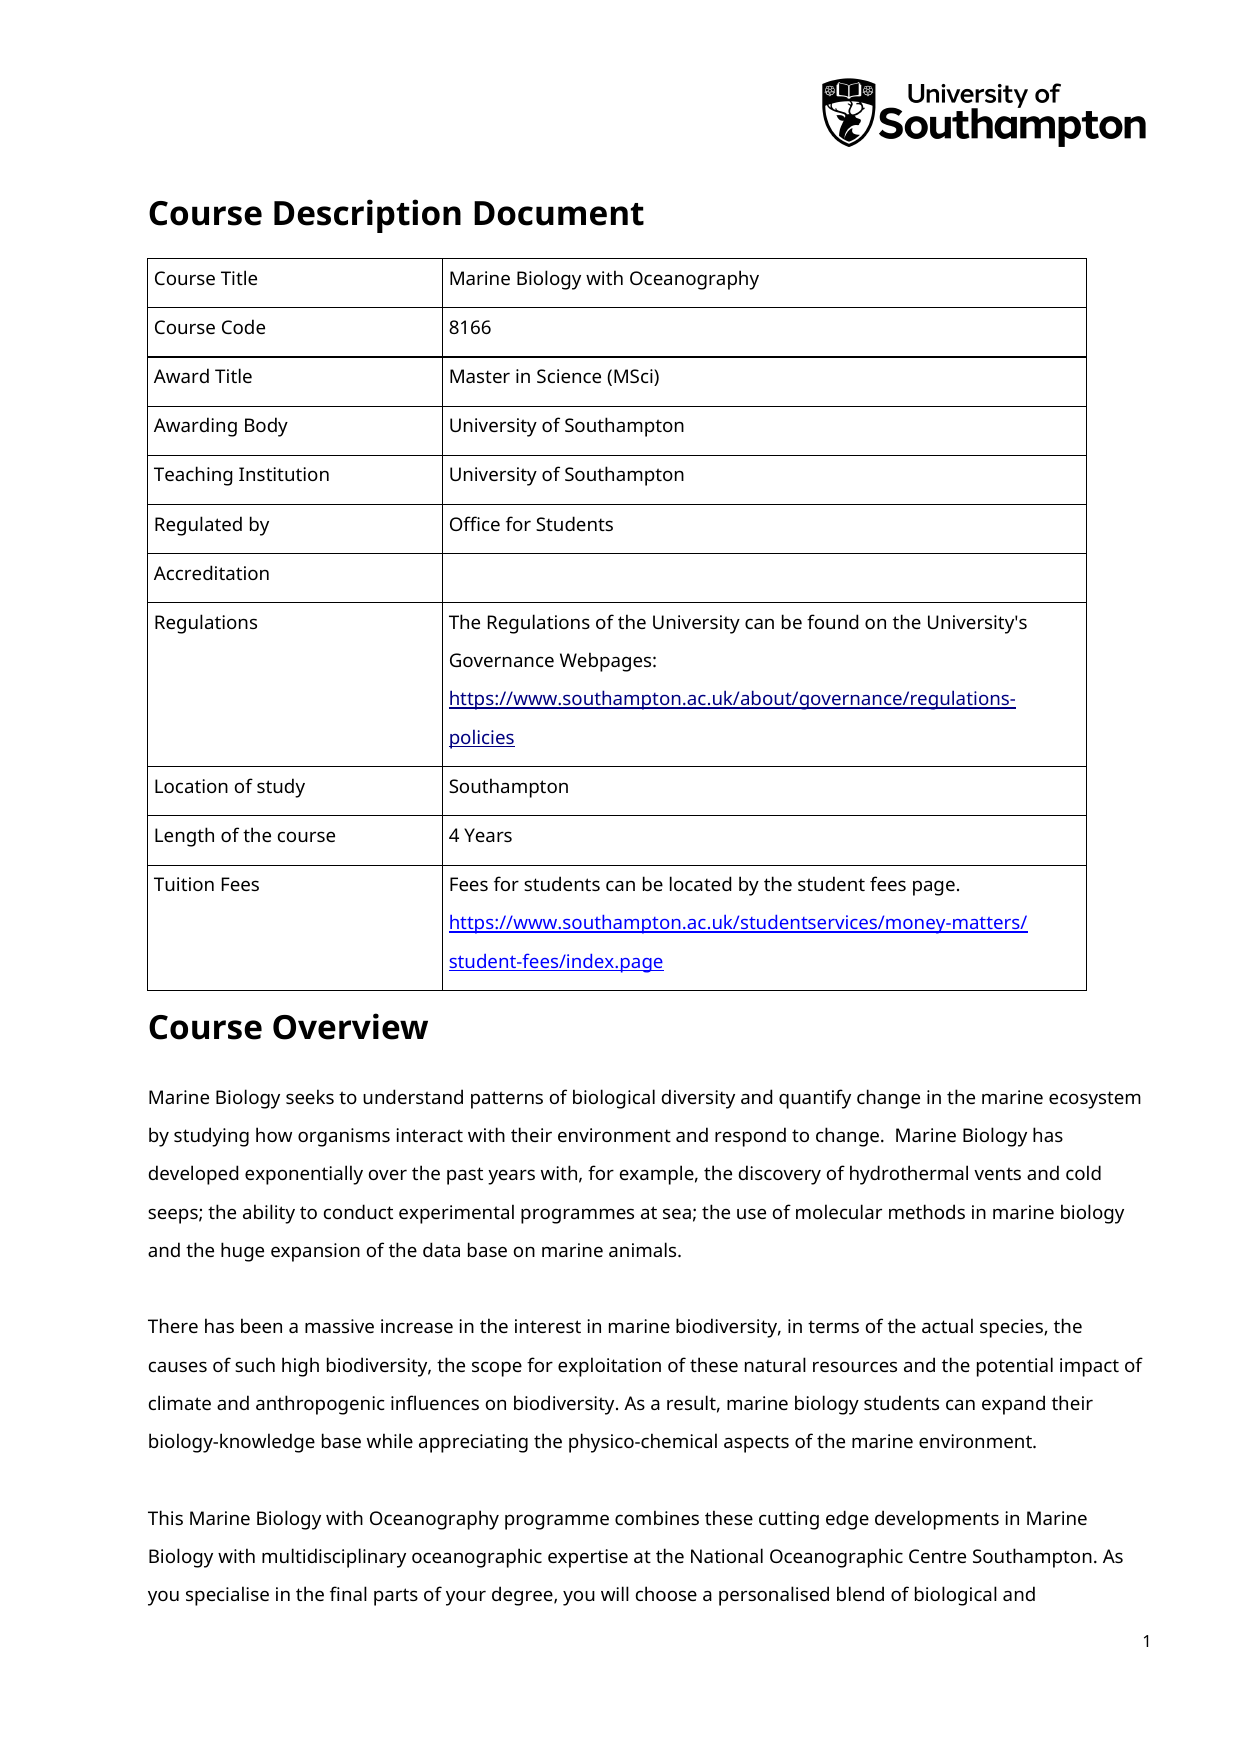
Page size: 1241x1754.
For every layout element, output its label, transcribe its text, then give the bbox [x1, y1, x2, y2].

subtitle Course Overview [148, 1004, 1152, 1049]
table_cell Fees for students can be located by the student fees page. https://www.southampton.ac.uk/studentservices/money-matters/student-fees/index.page [443, 866, 1086, 990]
table_cell Length of the course [148, 816, 442, 864]
table_cell University of Southampton [443, 407, 1086, 455]
table_cell Southampton [443, 767, 1086, 815]
table_cell 8166 [443, 308, 1086, 356]
table_cell The Regulations of the University can be found on the University's Governance Webpages: https://www.southampton.ac.uk/about/governance/regulations-policies [443, 603, 1086, 766]
table_cell Course Code [148, 308, 442, 356]
table_header Marine Biology with Oceanography [443, 259, 1086, 307]
table_cell Master in Science (MSci) [443, 358, 1086, 406]
table_header Course Title [148, 259, 442, 307]
table_cell Accreditation [148, 554, 442, 602]
table_cell Location of study [148, 767, 442, 815]
table_cell Awarding Body [148, 407, 442, 455]
table_cell Tuition Fees [148, 866, 442, 990]
table_cell 4 Years [443, 816, 1086, 864]
text Marine Biology seeks to understand patterns of biological diversity and quantify change in the marine ecosystem by studying how organisms interact with their environment and respond to change. Marine Biology has developed exponentially over the past years with, for example, the discovery of hydrothermal vents and cold seeps; the ability to conduct experimental programmes at sea; the use of molecular methods in marine biology and the huge expansion of the data base on marine animals. There has been a massive increase in the interest in marine biodiversity, in terms of the actual species, the causes of such high biodiversity, the scope for exploitation of these natural resources and the potential impact of climate and anthropogenic influences on biodiversity. As a result, marine biology students can expand their biology-knowledge base while appreciating the physico-chemical aspects of the marine environment. This Marine Biology with Oceanography programme combines these cutting edge developments in Marine Biology with multidisciplinary oceanographic expertise at the National Oceanographic Centre Southampton. As you specialise in the final parts of your degree, you will choose a personalised blend of biological and [148, 1084, 1145, 1607]
table_cell [443, 554, 1086, 602]
table_cell Teaching Institution [148, 456, 442, 504]
table_cell University of Southampton [443, 456, 1086, 504]
table_cell Regulated by [148, 505, 442, 553]
table_cell Office for Students [443, 505, 1086, 553]
subtitle Course Description Document [148, 190, 1152, 235]
table_cell Award Title [148, 358, 442, 406]
table_cell Regulations [148, 603, 442, 766]
